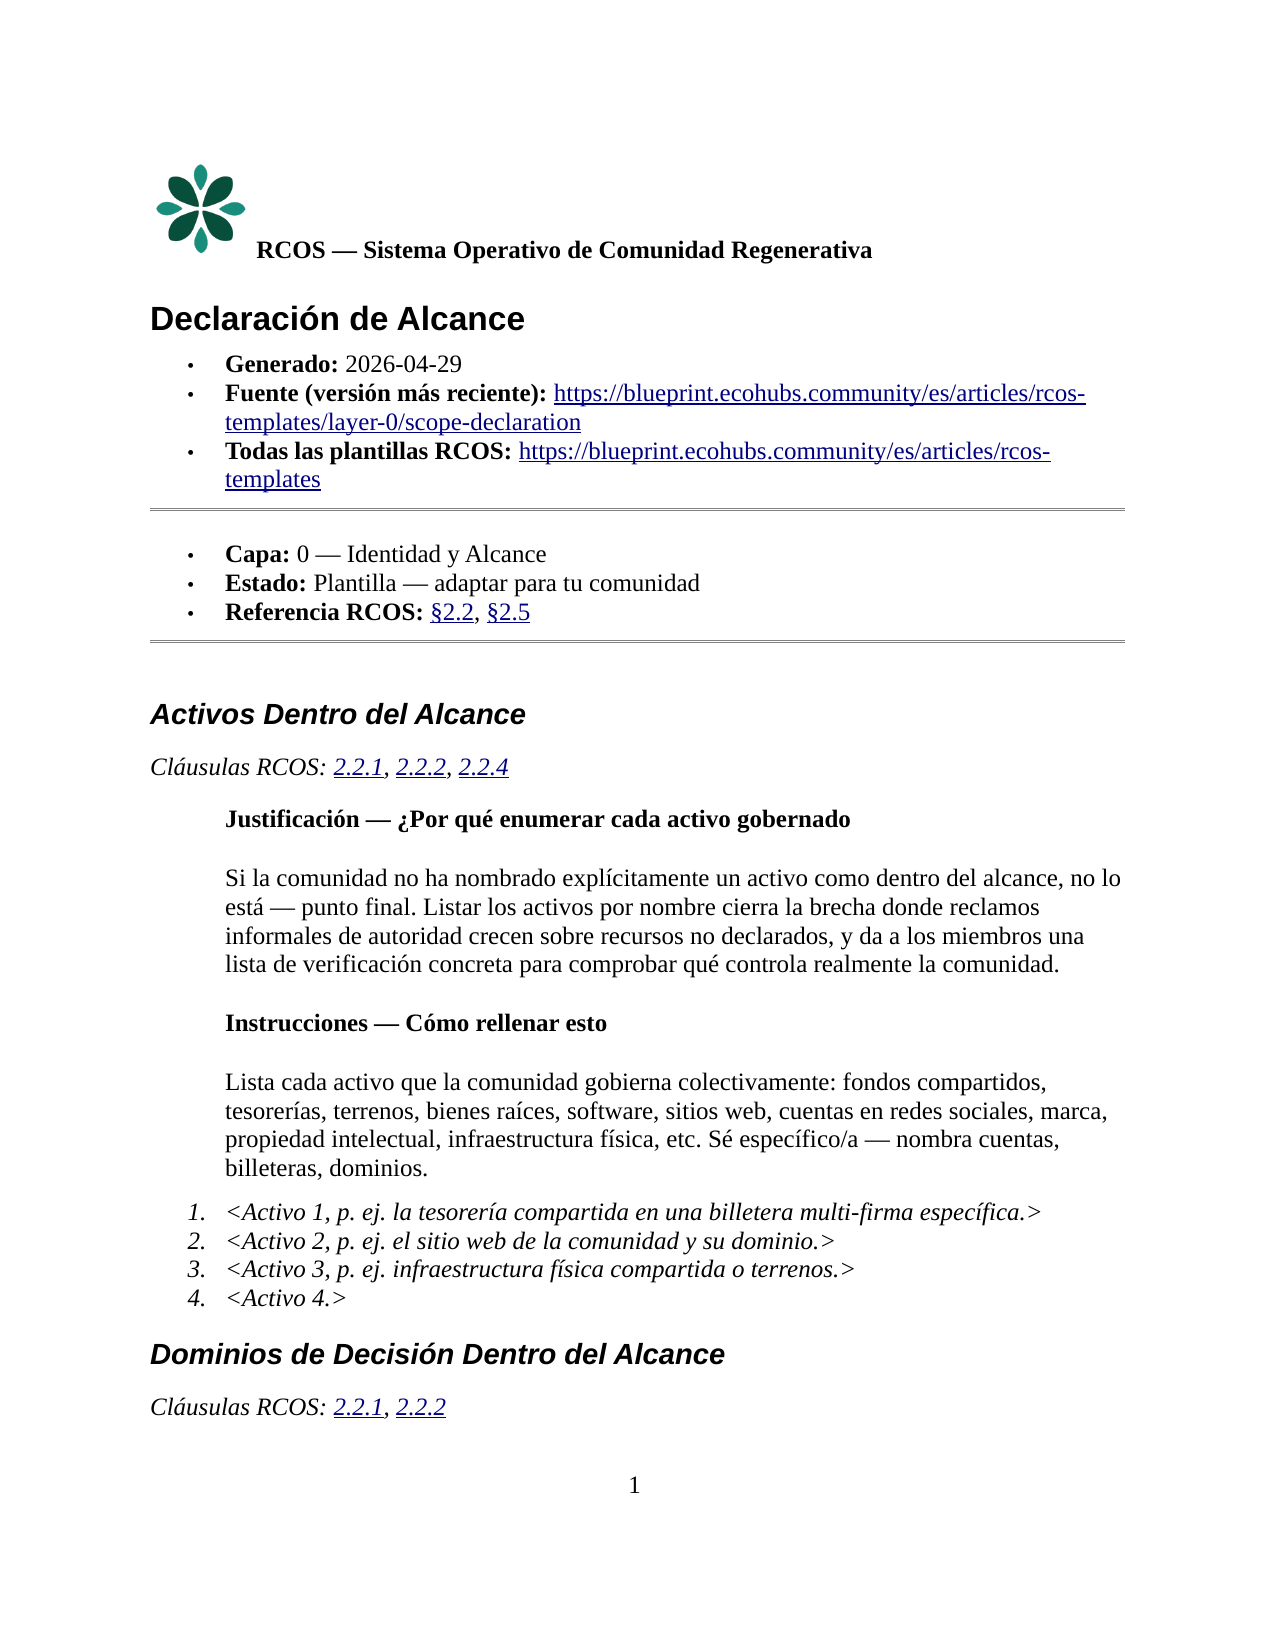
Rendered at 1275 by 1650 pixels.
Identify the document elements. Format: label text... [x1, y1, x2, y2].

picture [150, 158, 251, 259]
text Cláusulas RCOS: 2.2.1, 2.2.2 [150, 1392, 1125, 1421]
list Generado: 2026-04-29 [187, 349, 1125, 378]
text Instrucciones — Cómo rellenar esto [225, 1008, 1125, 1037]
list Estado: Plantilla — adaptar para tu comunidad [187, 568, 1125, 597]
list Referencia RCOS: §2.2, §2.5 [187, 597, 1125, 626]
subtitle Declaración de Alcance [150, 298, 1125, 337]
text Justificación — ¿Por qué enumerar cada activo gobernado [225, 804, 1125, 833]
list <Activo 2, p. ej. el sitio web de la comunidad y su dominio.> [187, 1226, 1125, 1254]
subtitle Activos Dentro del Alcance [150, 697, 1125, 730]
list Fuente (versión más reciente): https://blueprint.ecohubs.community/es/articles/rcos-templates/layer-0/scope-declaration [187, 378, 1125, 436]
text Cláusulas RCOS: 2.2.1, 2.2.2, 2.2.4 [150, 752, 1125, 781]
text Si la comunidad no ha nombrado explícitamente un activo como dentro del alcance, no lo está — punto final. Listar los activos por nombre cierra la brecha donde reclamos informales de autoridad crecen sobre recursos no declarados, y da a los miembros una lista de verificación concreta para comprobar qué controla realmente la comunidad. [225, 863, 1125, 978]
list <Activo 1, p. ej. la tesorería compartida en una billetera multi-firma específica.> [187, 1197, 1125, 1226]
subtitle Dominios de Decisión Dentro del Alcance [150, 1337, 1125, 1371]
list Todas las plantillas RCOS: https://blueprint.ecohubs.community/es/articles/rcos-templates [187, 436, 1125, 493]
list Capa: 0 — Identidad y Alcance [187, 539, 1125, 568]
text Lista cada activo que la comunidad gobierna colectivamente: fondos compartidos, tesorerías, terrenos, bienes raíces, software, sitios web, cuentas en redes sociales, marca, propiedad intelectual, infraestructura física, etc. Sé específico/a — nombra cuentas, billeteras, dominios. [225, 1067, 1125, 1182]
list <Activo 3, p. ej. infraestructura física compartida o terrenos.> [187, 1254, 1125, 1283]
text RCOS — Sistema Operativo de Comunidad Regenerativa [150, 159, 1125, 264]
list <Activo 4.> [187, 1283, 1125, 1312]
